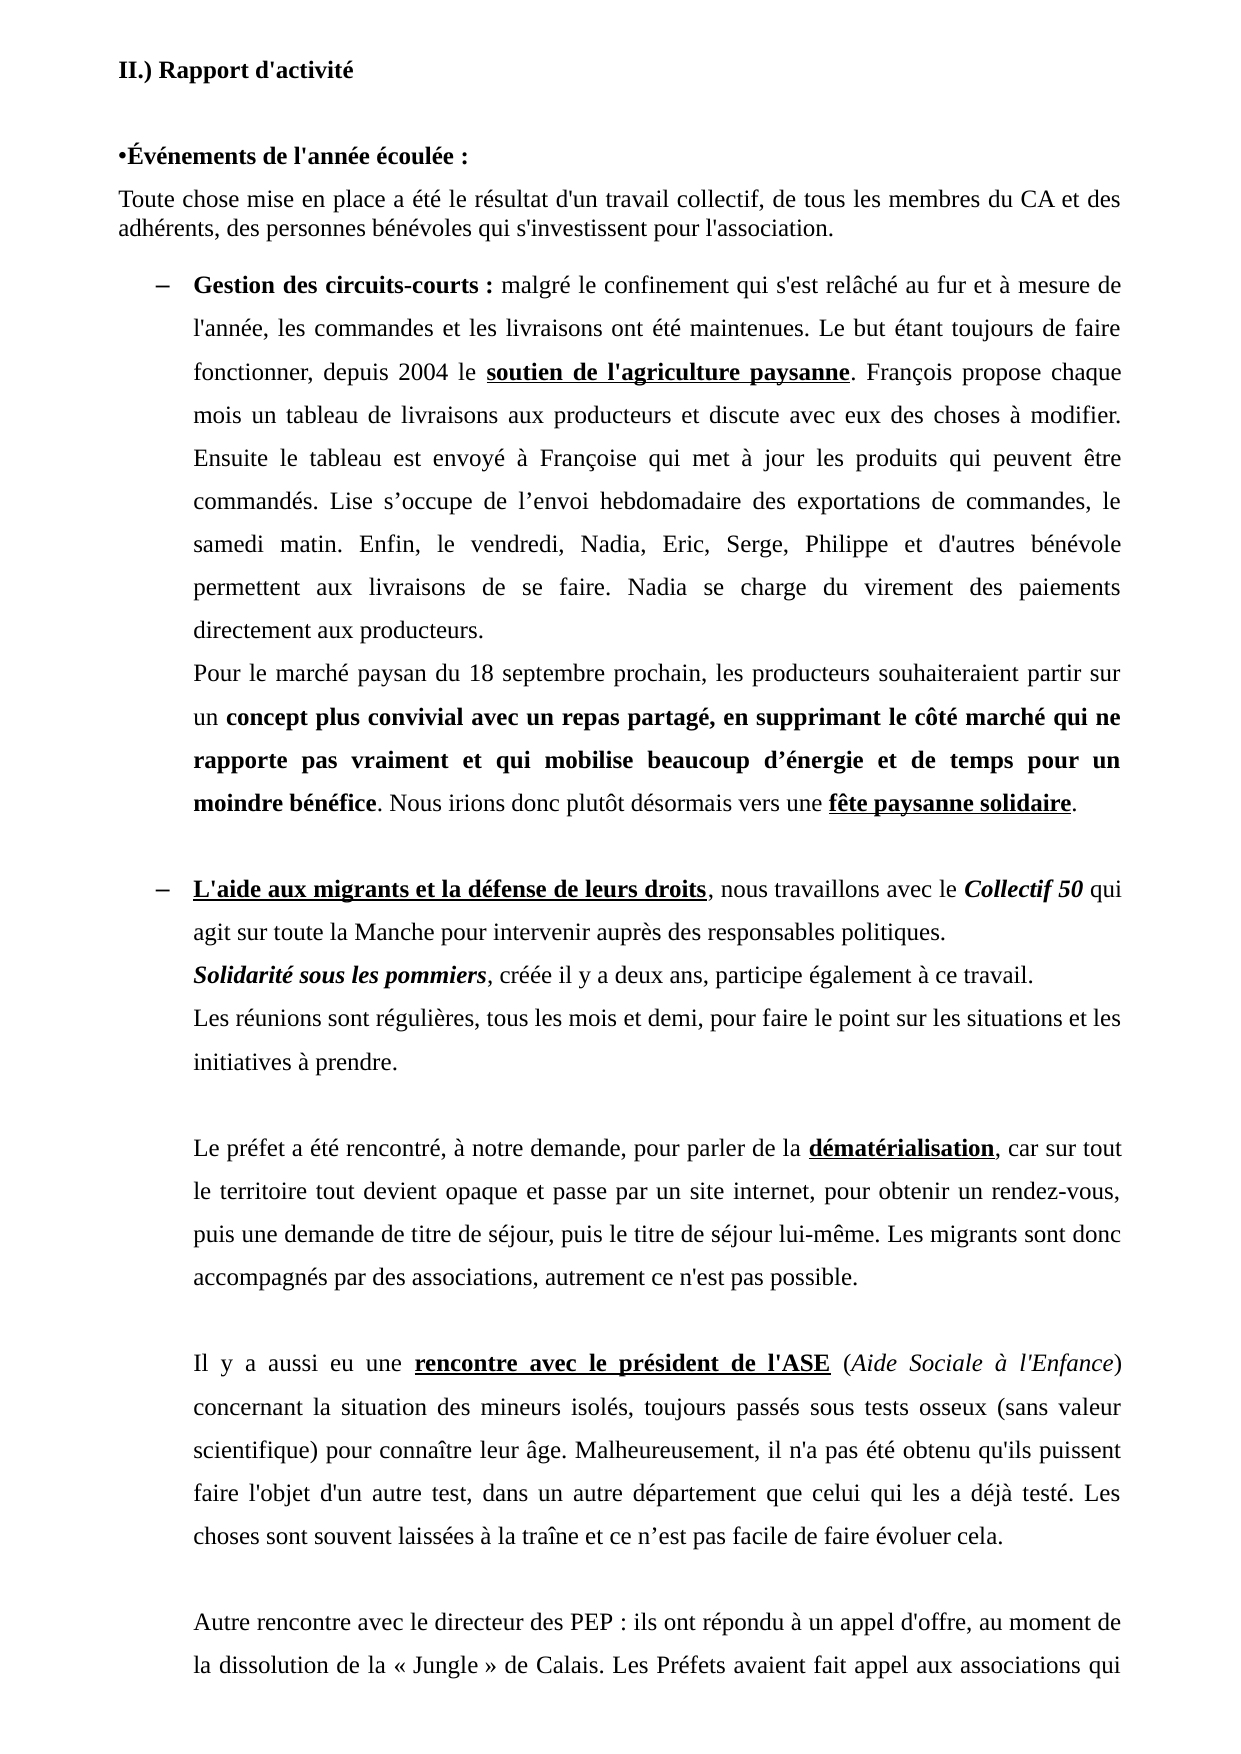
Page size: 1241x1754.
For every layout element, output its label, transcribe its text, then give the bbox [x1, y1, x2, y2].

list Solidarité sous les pommiers, créée il y a deux ans, participe également à ce travail. [156, 960, 1122, 989]
list Il y a aussi eu une rencontre avec le président de l'ASE (Aide Sociale à l'Enfance) concernant la situation des mineurs isolés, toujours passés sous tests osseux (sans valeur scientifique) pour connaître leur âge. Malheureusement, il n'a pas été obtenu qu'ils puissent faire l'objet d'un autre test, dans un autre département que celui qui les a déjà testé. Les choses sont souvent laissées à la traîne et ce n’est pas facile de faire évoluer cela. [156, 1348, 1122, 1550]
list Événements de l'année écoulée : [118, 141, 1122, 170]
list Autre rencontre avec le directeur des PEP : ils ont répondu à un appel d'offre, au moment de la dissolution de la « Jungle » de Calais. Les Préfets avaient fait appel aux associations qui [156, 1607, 1122, 1679]
list Gestion des circuits-courts : malgré le confinement qui s'est relâché au fur et à mesure de l'année, les commandes et les livraisons ont été maintenues. Le but étant toujours de faire fonctionner, depuis 2004 le soutien de l'agriculture paysanne. François propose chaque mois un tableau de livraisons aux producteurs et discute avec eux des choses à modifier. Ensuite le tableau est envoyé à Françoise qui met à jour les produits qui peuvent être commandés. Lise s’occupe de l’envoi hebdomadaire des exportations de commandes, le samedi matin. Enfin, le vendredi, Nadia, Eric, Serge, Philippe et d'autres bénévole permettent aux livraisons de se faire. Nadia se charge du virement des paiements directement aux producteurs. [156, 270, 1122, 644]
list Le préfet a été rencontré, à notre demande, pour parler de la dématérialisation, car sur tout le territoire tout devient opaque et passe par un site internet, pour obtenir un rendez-vous, puis une demande de titre de séjour, puis le titre de séjour lui-même. Les migrants sont donc accompagnés par des associations, autrement ce n'est pas possible. [156, 1133, 1122, 1291]
text Toute chose mise en place a été le résultat d'un travail collectif, de tous les membres du CA et des adhérents, des personnes bénévoles qui s'investissent pour l'association. [118, 184, 1122, 242]
list Les réunions sont régulières, tous les mois et demi, pour faire le point sur les situations et les initiatives à prendre. [156, 1003, 1122, 1075]
list Pour le marché paysan du 18 septembre prochain, les producteurs souhaiteraient partir sur un concept plus convivial avec un repas partagé, en supprimant le côté marché qui ne rapporte pas vraiment et qui mobilise beaucoup d’énergie et de temps pour un moindre bénéfice. Nous irions donc plutôt désormais vers une fête paysanne solidaire. [156, 658, 1122, 817]
list L'aide aux migrants et la défense de leurs droits, nous travaillons avec le Collectif 50 qui agit sur toute la Manche pour intervenir auprès des responsables politiques. [156, 874, 1122, 946]
text II.) Rapport d'activité [118, 55, 1122, 83]
